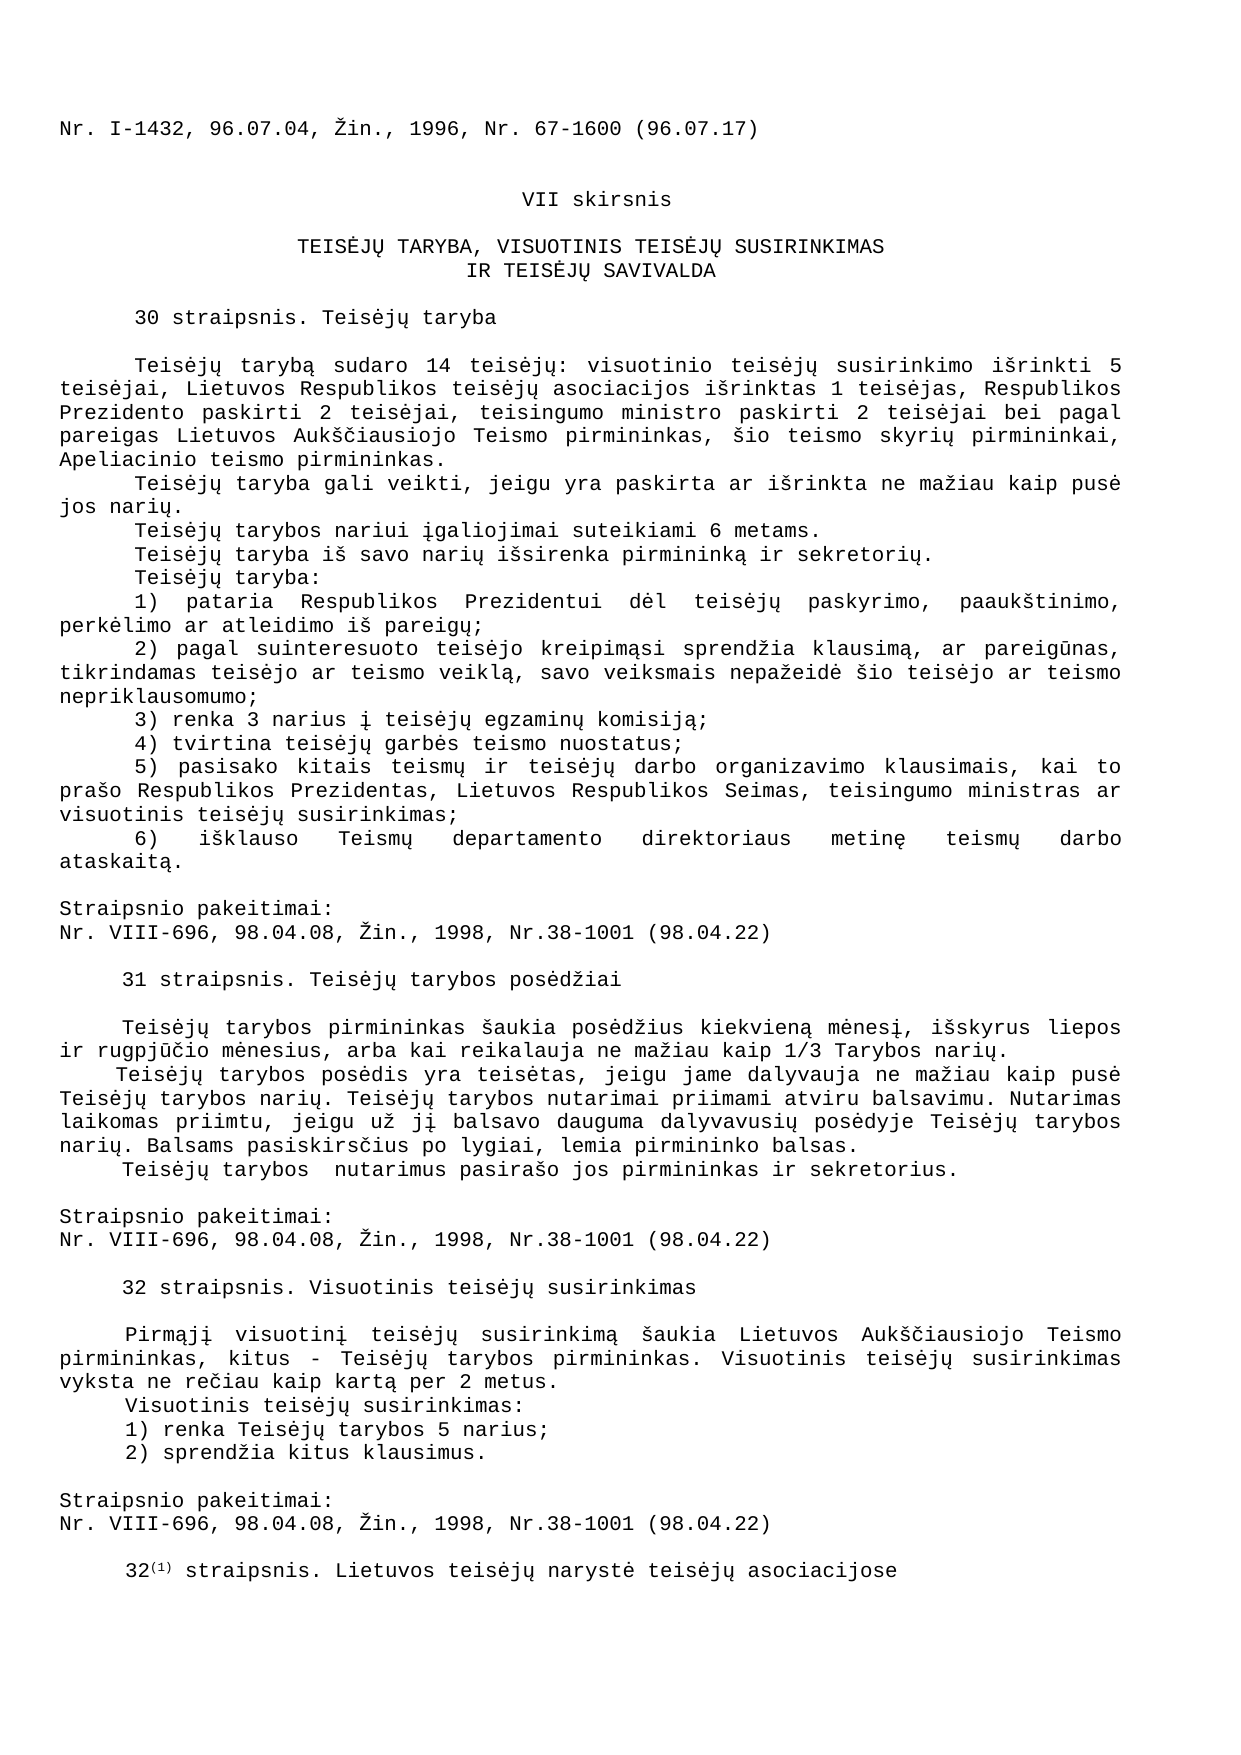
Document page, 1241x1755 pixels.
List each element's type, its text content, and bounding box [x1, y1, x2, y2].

text Teisėjų taryba iš savo narių išsirenka pirmininką ir sekretorių. [59, 544, 1122, 567]
text 1) renka Teisėjų tarybos 5 narius; [59, 1419, 1122, 1442]
text Straipsnio pakeitimai: [59, 1206, 1122, 1229]
text 5) pasisako kitais teismų ir teisėjų darbo organizavimo klausimais, kai to prašo Respublikos Prezidentas, Lietuvos Respublikos Seimas, teisingumo ministras ar visuotinis teisėjų susirinkimas; [59, 757, 1122, 827]
text Straipsnio pakeitimai: [59, 898, 1122, 922]
text 2) sprendžia kitus klausimus. [59, 1442, 1122, 1466]
text Nr. VIII-696, 98.04.08, Žin., 1998, Nr.38-1001 (98.04.22) [59, 1513, 1122, 1537]
text 1) pataria Respublikos Prezidentui dėl teisėjų paskyrimo, paaukštinimo, perkėlimo ar atleidimo iš pareigų; [59, 591, 1122, 638]
text 2) pagal suinteresuoto teisėjo kreipimąsi sprendžia klausimą, ar pareigūnas, tikrindamas teisėjo ar teismo veiklą, savo veiksmais nepažeidė šio teisėjo ar teismo nepriklausomumo; [59, 638, 1122, 709]
text 30 straipsnis. Teisėjų taryba [59, 307, 1122, 331]
text Teisėjų taryba gali veikti, jeigu yra paskirta ar išrinkta ne mažiau kaip pusė jos narių. [59, 473, 1122, 520]
text Teisėjų tarybą sudaro 14 teisėjų: visuotinio teisėjų susirinkimo išrinkti 5 teisėjai, Lietuvos Respublikos teisėjų asociacijos išrinktas 1 teisėjas, Respublikos Prezidento paskirti 2 teisėjai, teisingumo ministro paskirti 2 teisėjai bei pagal pareigas Lietuvos Aukščiausiojo Teismo pirmininkas, šio teismo skyrių pirmininkai, Apeliacinio teismo pirmininkas. [59, 354, 1122, 473]
text Teisėjų taryba: [59, 567, 1122, 591]
text 6) išklauso Teismų departamento direktoriaus metinę teismų darbo ataskaitą. [59, 827, 1122, 875]
text 4) tvirtina teisėjų garbės teismo nuostatus; [59, 733, 1122, 757]
text Nr. I-1432, 96.07.04, Žin., 1996, Nr. 67-1600 (96.07.17) [59, 118, 1122, 142]
text Teisėjų tarybos pirmininkas šaukia posėdžius kiekvieną mėnesį, išskyrus liepos ir rugpjūčio mėnesius, arba kai reikalauja ne mažiau kaip 1/3 Tarybos narių. [59, 1017, 1122, 1064]
text 31 straipsnis. Teisėjų tarybos posėdžiai [59, 969, 1122, 993]
text Teisėjų tarybos nariui įgaliojimai suteikiami 6 metams. [59, 520, 1122, 544]
text 3) renka 3 narius į teisėjų egzaminų komisiją; [59, 709, 1122, 733]
text Pirmąjį visuotinį teisėjų susirinkimą šaukia Lietuvos Aukščiausiojo Teismo pirmininkas, kitus - Teisėjų tarybos pirmininkas. Visuotinis teisėjų susirinkimas vyksta ne rečiau kaip kartą per 2 metus. [59, 1324, 1122, 1395]
text 32(1) straipsnis. Lietuvos teisėjų narystė teisėjų asociacijose [59, 1561, 1122, 1584]
text Nr. VIII-696, 98.04.08, Žin., 1998, Nr.38-1001 (98.04.22) [59, 922, 1122, 946]
text 32 straipsnis. Visuotinis teisėjų susirinkimas [59, 1277, 1122, 1300]
text TEISĖJŲ TARYBA, VISUOTINIS TEISĖJŲ SUSIRINKIMAS [59, 236, 1122, 260]
text Visuotinis teisėjų susirinkimas: [59, 1395, 1122, 1419]
text Nr. VIII-696, 98.04.08, Žin., 1998, Nr.38-1001 (98.04.22) [59, 1229, 1122, 1253]
text VII skirsnis [59, 189, 1122, 213]
text Straipsnio pakeitimai: [59, 1489, 1122, 1513]
text Teisėjų tarybos posėdis yra teisėtas, jeigu jame dalyvauja ne mažiau kaip pusė Teisėjų tarybos narių. Teisėjų tarybos nutarimai priimami atviru balsavimu. Nutarimas laikomas priimtu, jeigu už jį balsavo dauguma dalyvavusių posėdyje Teisėjų tarybos narių. Balsams pasiskirsčius po lygiai, lemia pirmininko balsas. [59, 1064, 1122, 1158]
text IR TEISĖJŲ SAVIVALDA [59, 260, 1122, 284]
text Teisėjų tarybos nutarimus pasirašo jos pirmininkas ir sekretorius. [59, 1158, 1122, 1182]
